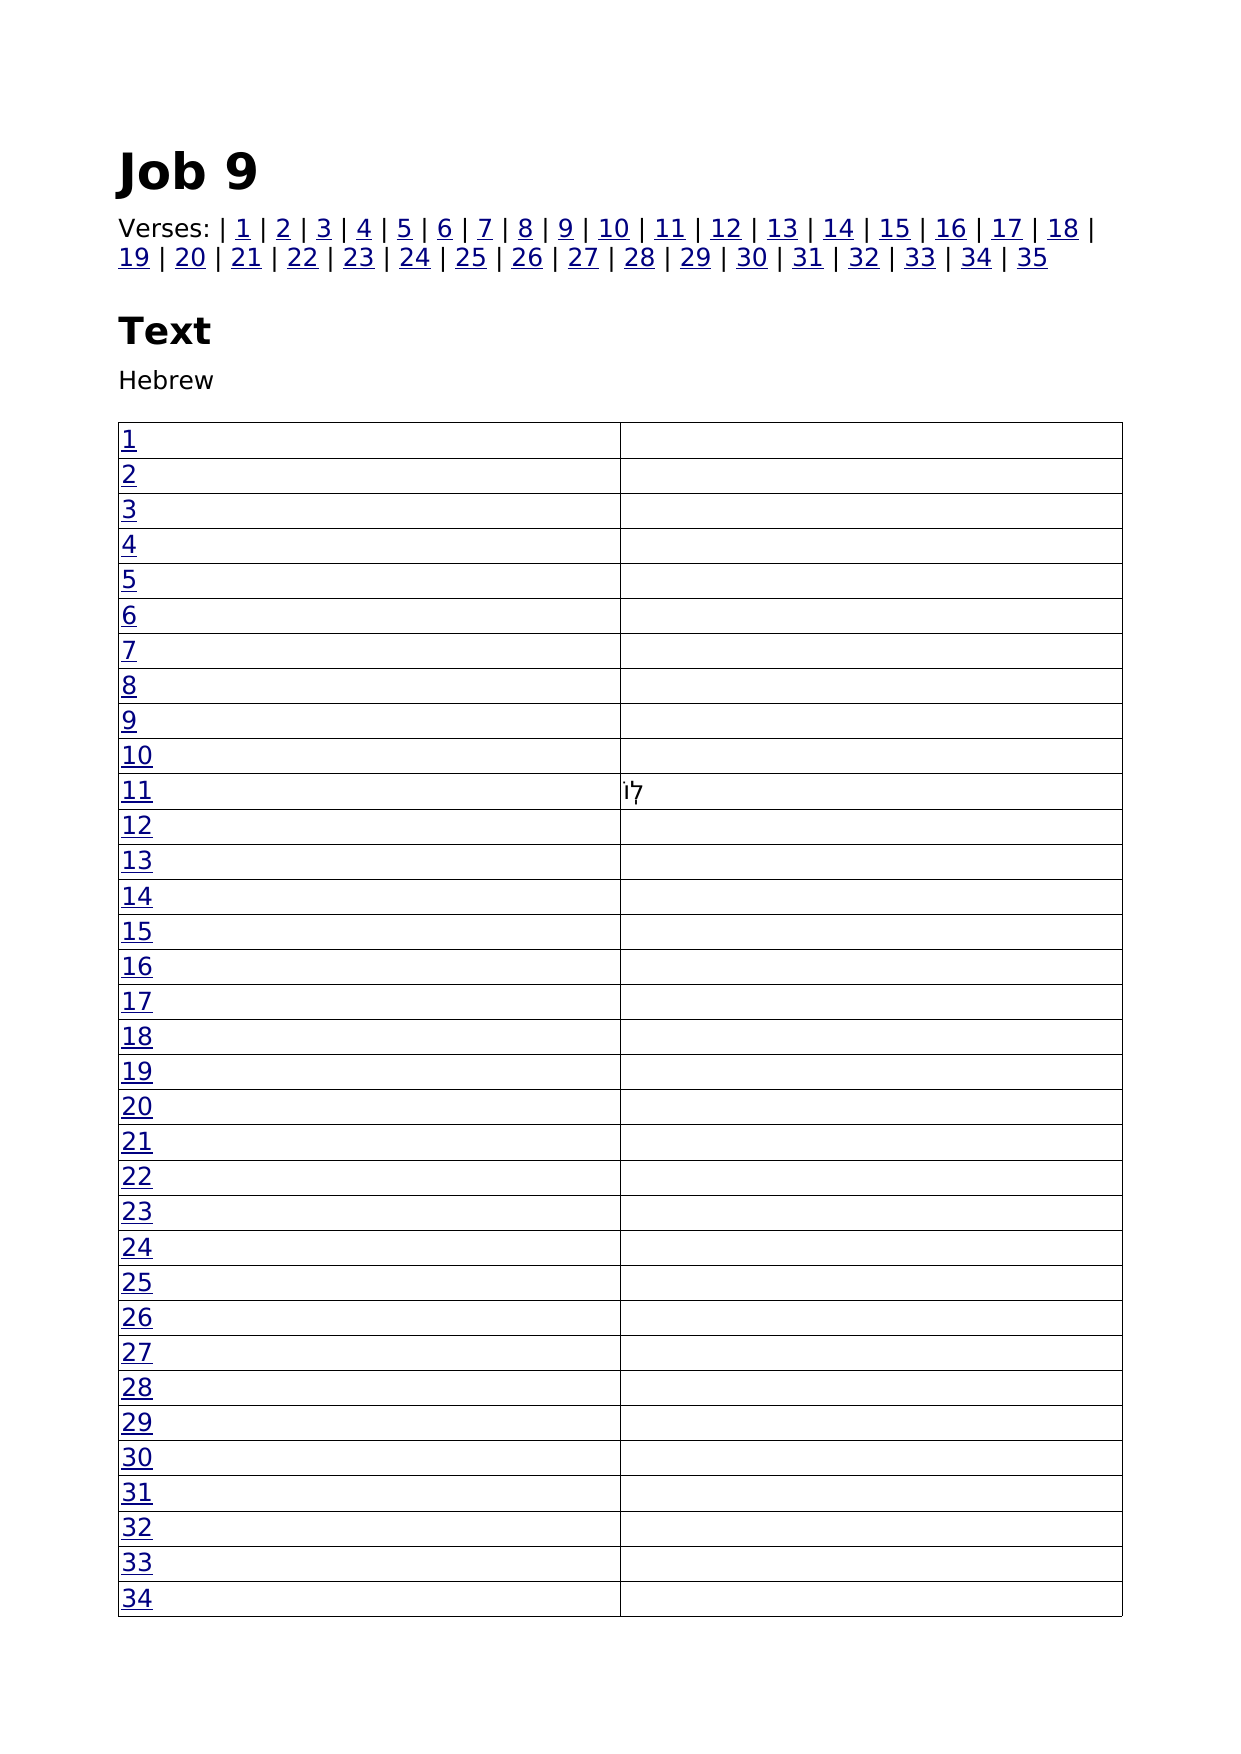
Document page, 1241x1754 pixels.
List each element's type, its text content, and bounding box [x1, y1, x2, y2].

table_cell [621, 1582, 1122, 1616]
table_cell [621, 1406, 1122, 1440]
table_header 1 [119, 423, 620, 457]
table_cell [621, 529, 1122, 563]
table_cell 34 [119, 1582, 620, 1616]
table_cell [621, 845, 1122, 879]
table_cell [621, 1441, 1122, 1475]
table_cell [621, 459, 1122, 492]
table_cell 11 [119, 774, 620, 808]
table_cell 9 [119, 704, 620, 738]
table_cell [621, 1020, 1122, 1054]
table_cell 18 [119, 1020, 620, 1054]
table_cell [621, 1161, 1122, 1194]
table_cell 21 [119, 1125, 620, 1159]
table_cell 5 [119, 564, 620, 598]
table_cell 32 [119, 1512, 620, 1546]
table_cell 29 [119, 1406, 620, 1440]
subtitle Text [118, 310, 1122, 353]
table_cell 25 [119, 1266, 620, 1300]
table_cell 26 [119, 1301, 620, 1335]
table_cell 4 [119, 529, 620, 563]
table_cell 22 [119, 1161, 620, 1194]
table_cell 31 [119, 1476, 620, 1511]
table_cell לֽוֹ [621, 774, 1122, 808]
table_cell [621, 634, 1122, 668]
table_cell [621, 1055, 1122, 1089]
table_cell [621, 1090, 1122, 1124]
table_cell 24 [119, 1231, 620, 1265]
table_cell 17 [119, 985, 620, 1019]
table_cell 7 [119, 634, 620, 668]
table_cell 3 [119, 494, 620, 528]
table_cell 12 [119, 810, 620, 843]
table_cell 27 [119, 1336, 620, 1370]
table_cell 20 [119, 1090, 620, 1124]
table_cell [621, 739, 1122, 773]
table_cell [621, 1371, 1122, 1405]
table_cell 14 [119, 880, 620, 914]
table_cell [621, 1547, 1122, 1581]
table_cell [621, 564, 1122, 598]
text Verses: | 1 | 2 | 3 | 4 | 5 | 6 | 7 | 8 | 9 | 10 | 11 | 12 | 13 | 14 | 15 | 16 | 17 | 18 | 19 | 20 | 21 | 22 | 23 | 24 | 25 | 26 | 27 | 28 | 29 | 30 | 31 | 32 | 33 | 34 | 35 [118, 214, 1122, 272]
table_cell 30 [119, 1441, 620, 1475]
table_cell [621, 704, 1122, 738]
table_cell [621, 599, 1122, 633]
text Hebrew [118, 366, 1122, 395]
table_cell [621, 1476, 1122, 1511]
table_header [621, 423, 1122, 457]
table_cell [621, 1196, 1122, 1230]
table_cell 23 [119, 1196, 620, 1230]
table_cell [621, 1301, 1122, 1335]
table_cell 10 [119, 739, 620, 773]
table_cell [621, 1266, 1122, 1300]
table_cell 6 [119, 599, 620, 633]
table_cell [621, 669, 1122, 703]
table_cell [621, 494, 1122, 528]
table_cell [621, 950, 1122, 984]
table_cell [621, 1512, 1122, 1546]
table_cell [621, 915, 1122, 949]
table_cell 19 [119, 1055, 620, 1089]
table_cell 8 [119, 669, 620, 703]
table_cell 15 [119, 915, 620, 949]
table_cell [621, 880, 1122, 914]
subtitle Job 9 [118, 143, 1122, 201]
table_cell [621, 810, 1122, 843]
table_cell 2 [119, 459, 620, 492]
table_cell [621, 985, 1122, 1019]
table_cell [621, 1336, 1122, 1370]
table_cell [621, 1231, 1122, 1265]
table_cell 16 [119, 950, 620, 984]
table_cell 13 [119, 845, 620, 879]
table_cell [621, 1125, 1122, 1159]
table_cell 33 [119, 1547, 620, 1581]
table_cell 28 [119, 1371, 620, 1405]
